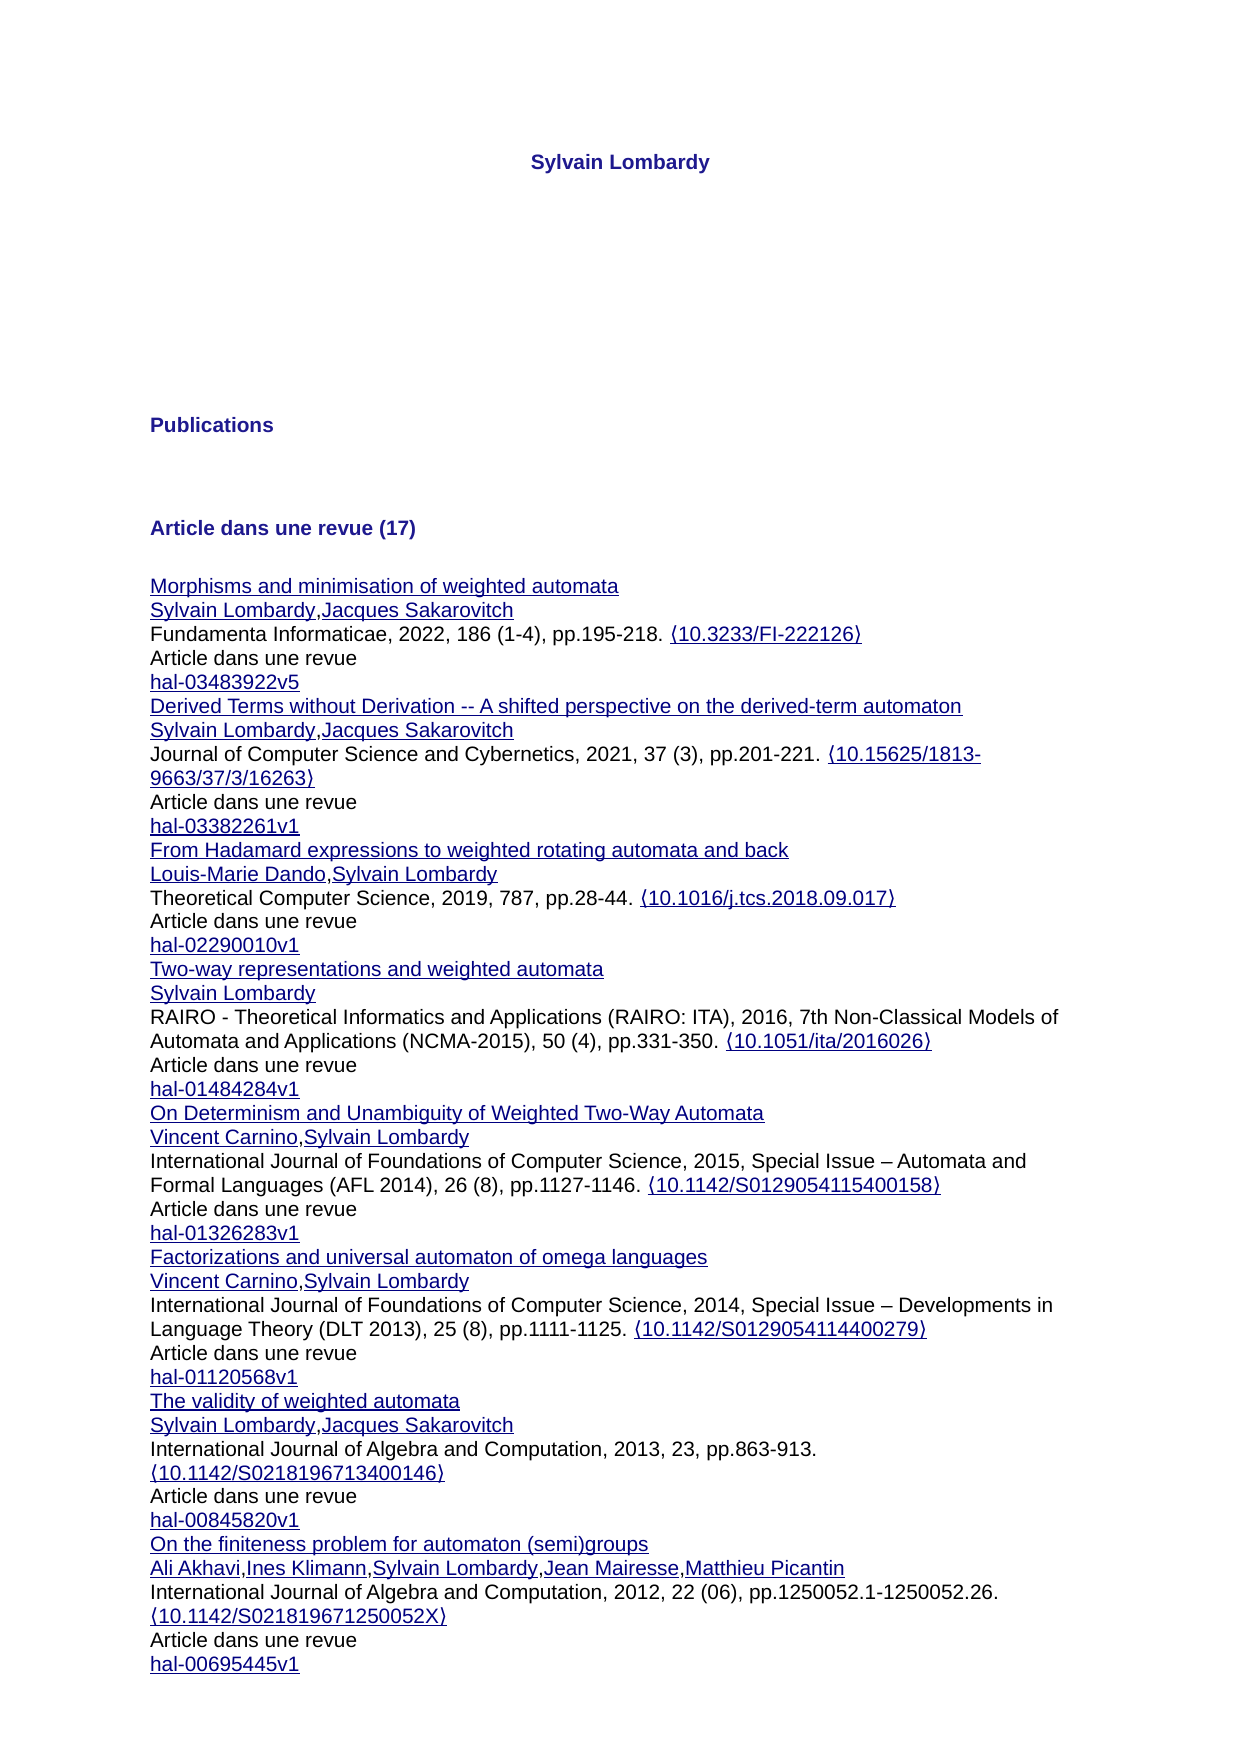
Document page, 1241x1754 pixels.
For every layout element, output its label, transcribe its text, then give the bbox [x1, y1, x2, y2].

subtitle Sylvain Lombardy [150, 150, 1090, 174]
table_cell Two-way representations and weighted automata Sylvain Lombardy RAIRO - Theoretical Informatics and Applications (RAIRO: ITA), 2016, 7th Non-Classical Models of Automata and Applications (NCMA-2015), 50 (4), pp.331-350. ⟨10.1051/ita/2016026⟩ Article dans une revue hal-01484284v1 [150, 957, 1090, 1101]
subtitle Article dans une revue (17) [150, 516, 1090, 539]
table_cell On Determinism and Unambiguity of Weighted Two-Way Automata Vincent Carnino,Sylvain Lombardy International Journal of Foundations of Computer Science, 2015, Special Issue – Automata and Formal Languages (AFL 2014), 26 (8), pp.1127-1146. ⟨10.1142/S0129054115400158⟩ Article dans une revue hal-01326283v1 [150, 1101, 1090, 1245]
subtitle Publications [150, 412, 1090, 436]
table_header Morphisms and minimisation of weighted automata Sylvain Lombardy,Jacques Sakarovitch Fundamenta Informaticae, 2022, 186 (1-4), pp.195-218. ⟨10.3233/FI-222126⟩ Article dans une revue hal-03483922v5 [150, 574, 1090, 694]
table_cell From Hadamard expressions to weighted rotating automata and back Louis-Marie Dando,Sylvain Lombardy Theoretical Computer Science, 2019, 787, pp.28-44. ⟨10.1016/j.tcs.2018.09.017⟩ Article dans une revue hal-02290010v1 [150, 838, 1090, 957]
table_cell Factorizations and universal automaton of omega languages Vincent Carnino,Sylvain Lombardy International Journal of Foundations of Computer Science, 2014, Special Issue – Developments in Language Theory (DLT 2013), 25 (8), pp.1111-1125. ⟨10.1142/S0129054114400279⟩ Article dans une revue hal-01120568v1 [150, 1245, 1090, 1388]
table_cell On the finiteness problem for automaton (semi)groups Ali Akhavi,Ines Klimann,Sylvain Lombardy,Jean Mairesse,Matthieu Picantin International Journal of Algebra and Computation, 2012, 22 (06), pp.1250052.1-1250052.26. ⟨10.1142/S021819671250052X⟩ Article dans une revue hal-00695445v1 [150, 1532, 1090, 1676]
table_cell Derived Terms without Derivation -- A shifted perspective on the derived-term automaton Sylvain Lombardy,Jacques Sakarovitch Journal of Computer Science and Cybernetics, 2021, 37 (3), pp.201-221. ⟨10.15625/1813-9663/37/3/16263⟩ Article dans une revue hal-03382261v1 [150, 694, 1090, 837]
table_cell The validity of weighted automata Sylvain Lombardy,Jacques Sakarovitch International Journal of Algebra and Computation, 2013, 23, pp.863-913. ⟨10.1142/S0218196713400146⟩ Article dans une revue hal-00845820v1 [150, 1389, 1090, 1532]
